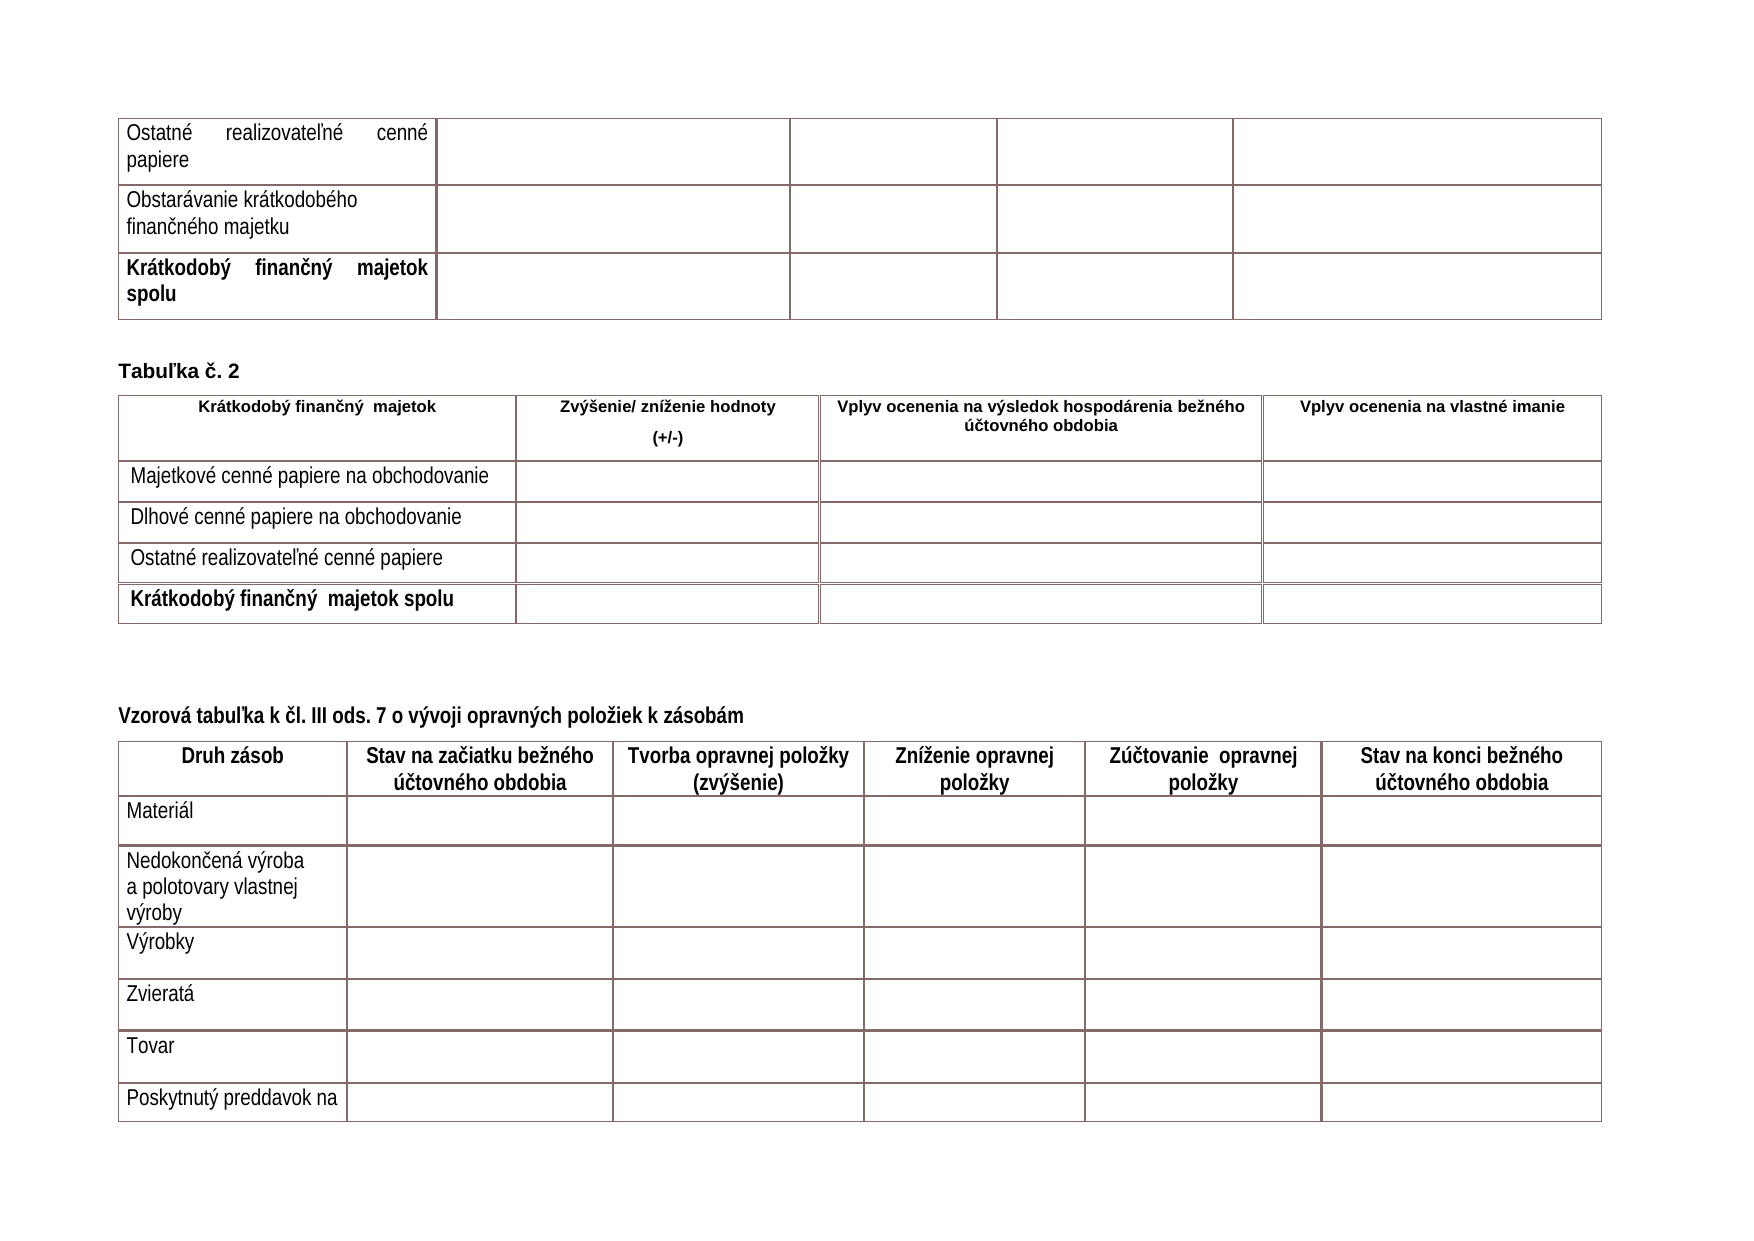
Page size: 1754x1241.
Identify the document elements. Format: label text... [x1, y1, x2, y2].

table_cell [865, 928, 1084, 978]
table_cell [348, 928, 612, 978]
table_header Stav na konci bežného účtovného obdobia [1323, 742, 1601, 795]
table_cell [1323, 1084, 1601, 1121]
table_cell [1086, 847, 1320, 926]
table_cell [1323, 1032, 1601, 1082]
text Tabuľka č. 2 [118, 359, 1636, 383]
text Vzorová tabuľka k čl. III ods. 7 o vývoji opravných položiek k zásobám [118, 702, 1636, 728]
table_header Druh zásob [119, 742, 346, 795]
table_header Stav na začiatku bežného účtovného obdobia [348, 742, 612, 795]
table_cell [348, 847, 612, 926]
table_cell [821, 585, 1261, 623]
table_cell [1264, 544, 1601, 582]
table_header Zníženie opravnej položky [865, 742, 1084, 795]
table_cell [517, 544, 818, 582]
table_cell Výrobky [119, 928, 346, 978]
table_cell [1323, 847, 1601, 926]
table_cell [348, 1084, 612, 1121]
table_cell [614, 1032, 863, 1082]
table_cell Krátkodobý finančný majetok spolu [119, 254, 435, 319]
table_cell Ostatné realizovateľné cenné papiere [119, 119, 435, 184]
table_cell [438, 119, 789, 184]
table_cell [998, 119, 1232, 184]
table_cell [1086, 1032, 1320, 1082]
table_cell Zvieratá [119, 980, 346, 1029]
table_cell [348, 797, 612, 844]
table_cell [1086, 797, 1320, 844]
table_cell [1234, 254, 1601, 319]
table_cell Dlhové cenné papiere na obchodovanie [119, 503, 515, 542]
table_header Zvýšenie/ zníženie hodnoty (+/-) [517, 396, 818, 460]
table_cell [791, 119, 996, 184]
table_cell [865, 1084, 1084, 1121]
table_cell [348, 980, 612, 1029]
table_cell [998, 186, 1232, 252]
table_cell [865, 1032, 1084, 1082]
table_cell [1264, 462, 1601, 501]
table_header Vplyv ocenenia na vlastné imanie [1264, 396, 1601, 460]
table_cell [791, 186, 996, 252]
table_cell [1086, 1084, 1320, 1121]
table_header Zúčtovanie opravnej položky [1086, 742, 1320, 795]
table_cell Tovar [119, 1032, 346, 1082]
table_cell Krátkodobý finančný majetok spolu [119, 585, 515, 623]
table_cell [865, 980, 1084, 1029]
table_cell [614, 928, 863, 978]
table_cell [517, 462, 818, 501]
table_cell Ostatné realizovateľné cenné papiere [119, 544, 515, 582]
table_cell Materiál [119, 797, 346, 844]
table_cell Majetkové cenné papiere na obchodovanie [119, 462, 515, 501]
table_cell [865, 797, 1084, 844]
table_cell [1234, 119, 1601, 184]
table_cell [517, 585, 818, 623]
table_cell [998, 254, 1232, 319]
table_cell [348, 1032, 612, 1082]
table_cell Obstarávanie krátkodobého finančného majetku [119, 186, 435, 252]
table_cell [1323, 980, 1601, 1029]
table_cell [821, 503, 1261, 542]
table_cell Poskytnutý preddavok na [119, 1084, 346, 1121]
table_cell [614, 1084, 863, 1121]
table_cell [614, 847, 863, 926]
table_cell [865, 847, 1084, 926]
table_header Vplyv ocenenia na výsledok hospodárenia bežného účtovného obdobia [821, 396, 1261, 460]
table_header Krátkodobý finančný majetok [119, 396, 515, 460]
table_cell [821, 544, 1261, 582]
table_cell [438, 254, 789, 319]
table_cell [1264, 503, 1601, 542]
table_cell [1086, 928, 1320, 978]
table_cell [438, 186, 789, 252]
table_cell [517, 503, 818, 542]
table_cell [1264, 585, 1601, 623]
table_header Tvorba opravnej položky (zvýšenie) [614, 742, 863, 795]
table_cell [821, 462, 1261, 501]
table_cell [791, 254, 996, 319]
table_cell [1086, 980, 1320, 1029]
table_cell [1323, 797, 1601, 844]
table_cell Nedokončená výroba a polotovary vlastnej výroby [119, 847, 346, 926]
table_cell [1234, 186, 1601, 252]
table_cell [1323, 928, 1601, 978]
table_cell [614, 980, 863, 1029]
table_cell [614, 797, 863, 844]
